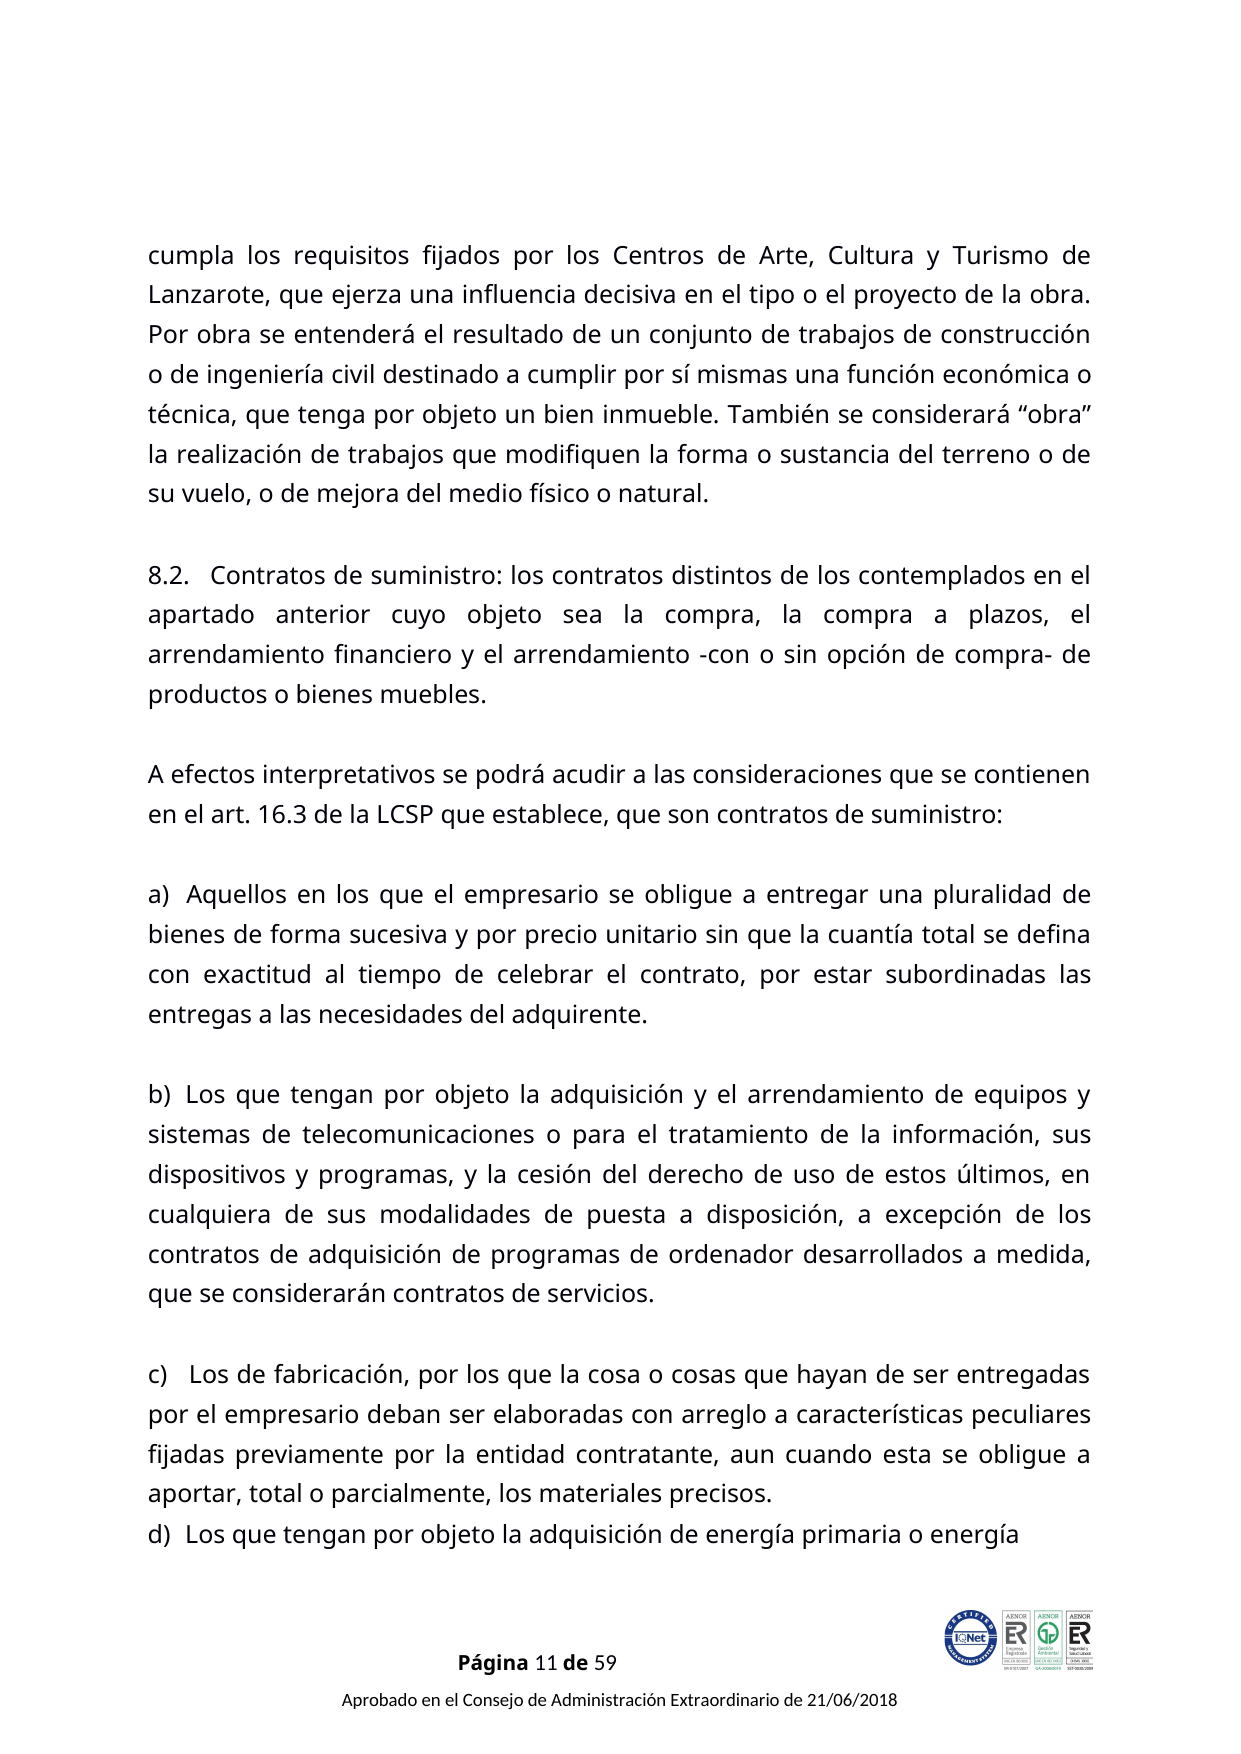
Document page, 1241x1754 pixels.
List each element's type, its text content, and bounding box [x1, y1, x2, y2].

text Aprobado en el Consejo de Administración Extraordinario de 21/06/2018 [342, 1688, 1190, 1711]
list Contratos de suministro: los contratos distintos de los contemplados en el apartado anterior cuyo objeto sea la compra, la compra a plazos, el arrendamiento financiero y el arrendamiento -con o sin opción de compra- de productos o bienes muebles. [148, 557, 1092, 711]
text A efectos interpretativos se podrá acudir a las consideraciones que se contienen en el art. 16.3 de la LCSP que establece, que son contratos de suministro: [148, 757, 1092, 831]
list Aquellos en los que el empresario se obligue a entregar una pluralidad de bienes de forma sucesiva y por precio unitario sin que la cuantía total se defina con exactitud al tiempo de celebrar el contrato, por estar subordinadas las entregas a las necesidades del adquirente. [148, 877, 1093, 1031]
text Página 11 de 59 [457, 1611, 1190, 1676]
picture [944, 1610, 1093, 1670]
text cumpla los requisitos fijados por los Centros de Arte, Cultura y Turismo de Lanzarote, que ejerza una influencia decisiva en el tipo o el proyecto de la obra. Por obra se entenderá el resultado de un conjunto de trabajos de construcción o de ingeniería civil destinado a cumplir por sí mismas una función económica o técnica, que tenga por objeto un bien inmueble. También se considerará “obra” la realización de trabajos que modifiquen la forma o sustancia del terreno o de su vuelo, o de mejora del medio físico o natural. [148, 237, 1093, 510]
list Los que tengan por objeto la adquisición y el arrendamiento de equipos y sistemas de telecomunicaciones o para el tratamiento de la información, sus dispositivos y programas, y la cesión del derecho de uso de estos últimos, en cualquiera de sus modalidades de puesta a disposición, a excepción de los contratos de adquisición de programas de ordenador desarrollados a medida, que se considerarán contratos de servicios. [148, 1077, 1092, 1310]
list Los de fabricación, por los que la cosa o cosas que hayan de ser entregadas por el empresario deban ser elaboradas con arreglo a características peculiares fijadas previamente por la entidad contratante, aun cuando esta se obligue a aportar, total o parcialmente, los materiales precisos. [148, 1357, 1092, 1510]
list Los que tengan por objeto la adquisición de energía primaria o energía [147, 1516, 1190, 1551]
